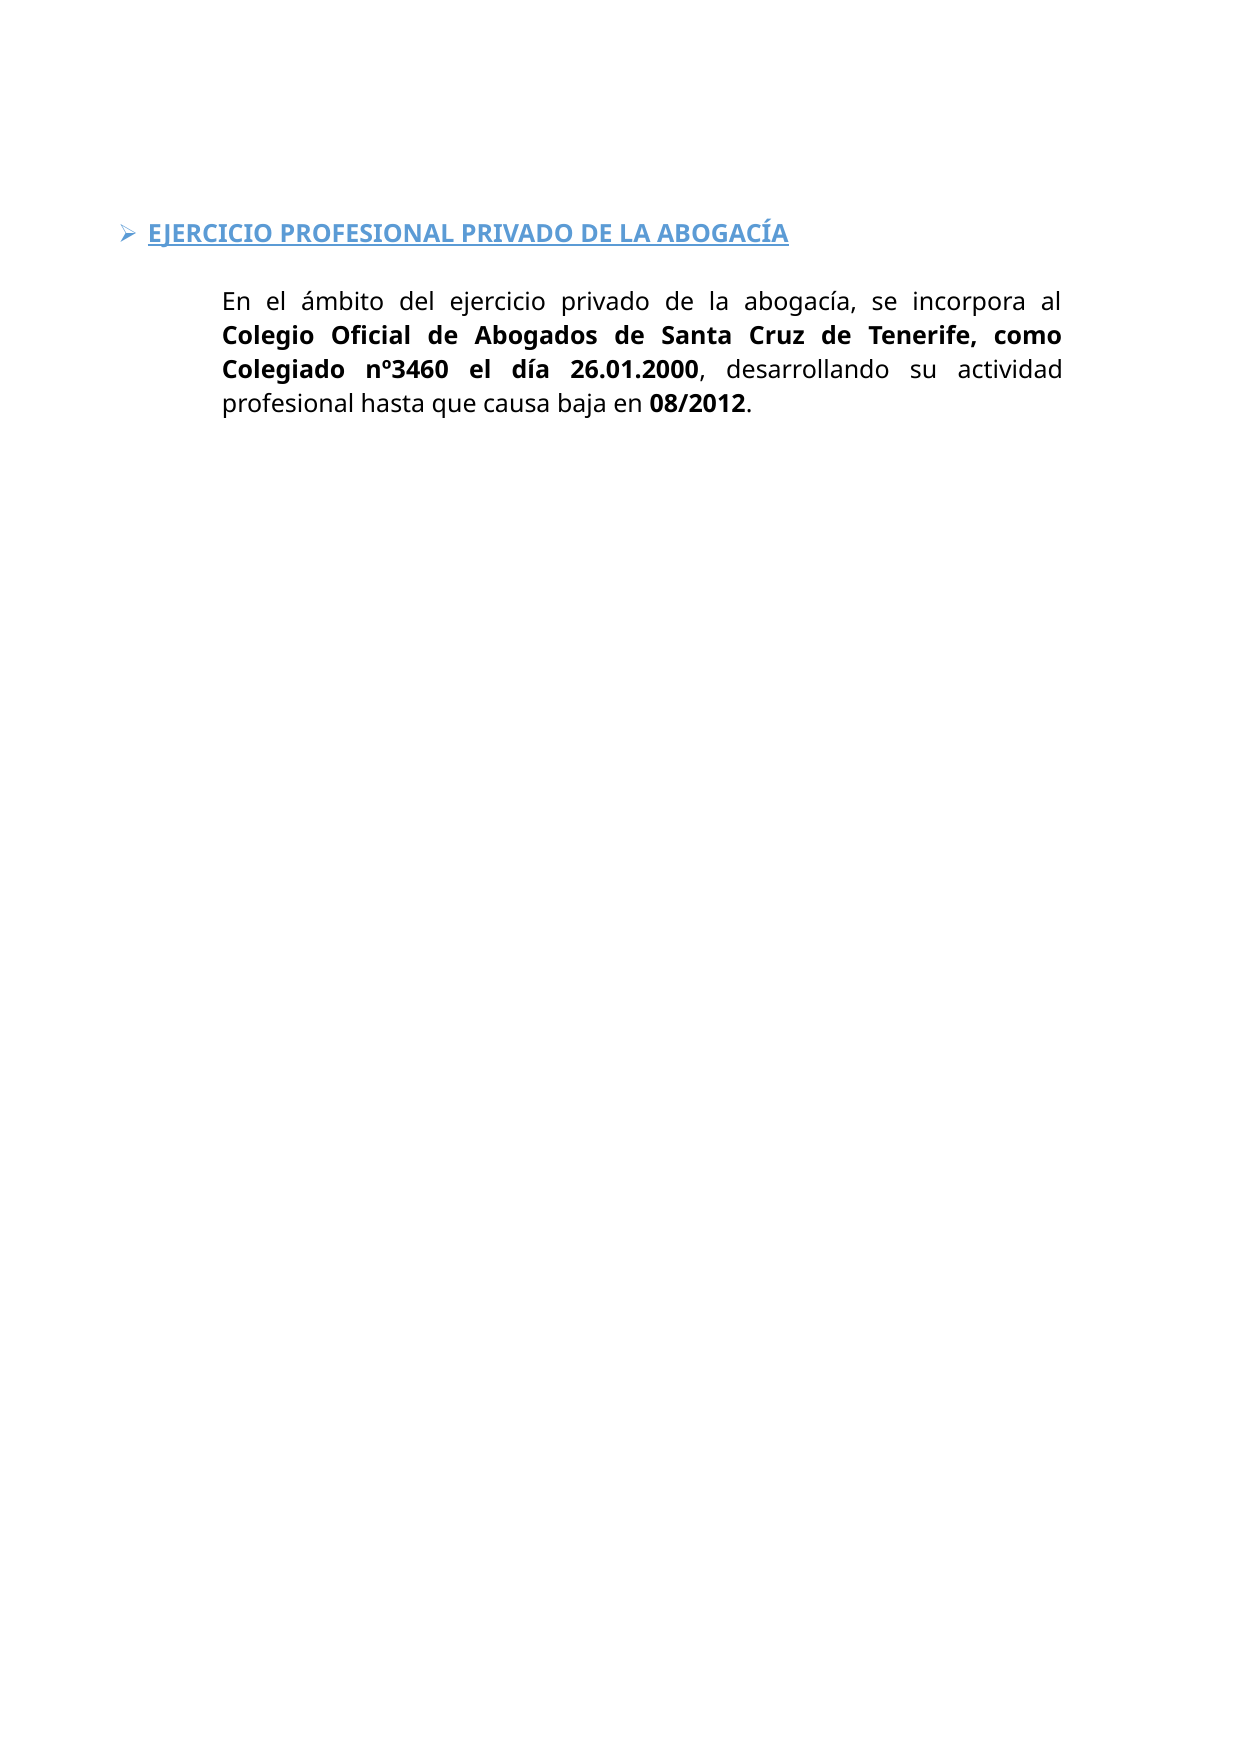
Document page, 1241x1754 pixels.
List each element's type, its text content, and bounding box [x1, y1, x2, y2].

text En el ámbito del ejercicio privado de la abogacía, se incorpora al Colegio Oficial de Abogados de Santa Cruz de Tenerife, como Colegiado nº3460 el día 26.01.2000, desarrollando su actividad profesional hasta que causa baja en 08/2012. [222, 284, 1063, 420]
list EJERCICIO PROFESIONAL PRIVADO DE LA ABOGACÍA [118, 216, 1063, 250]
